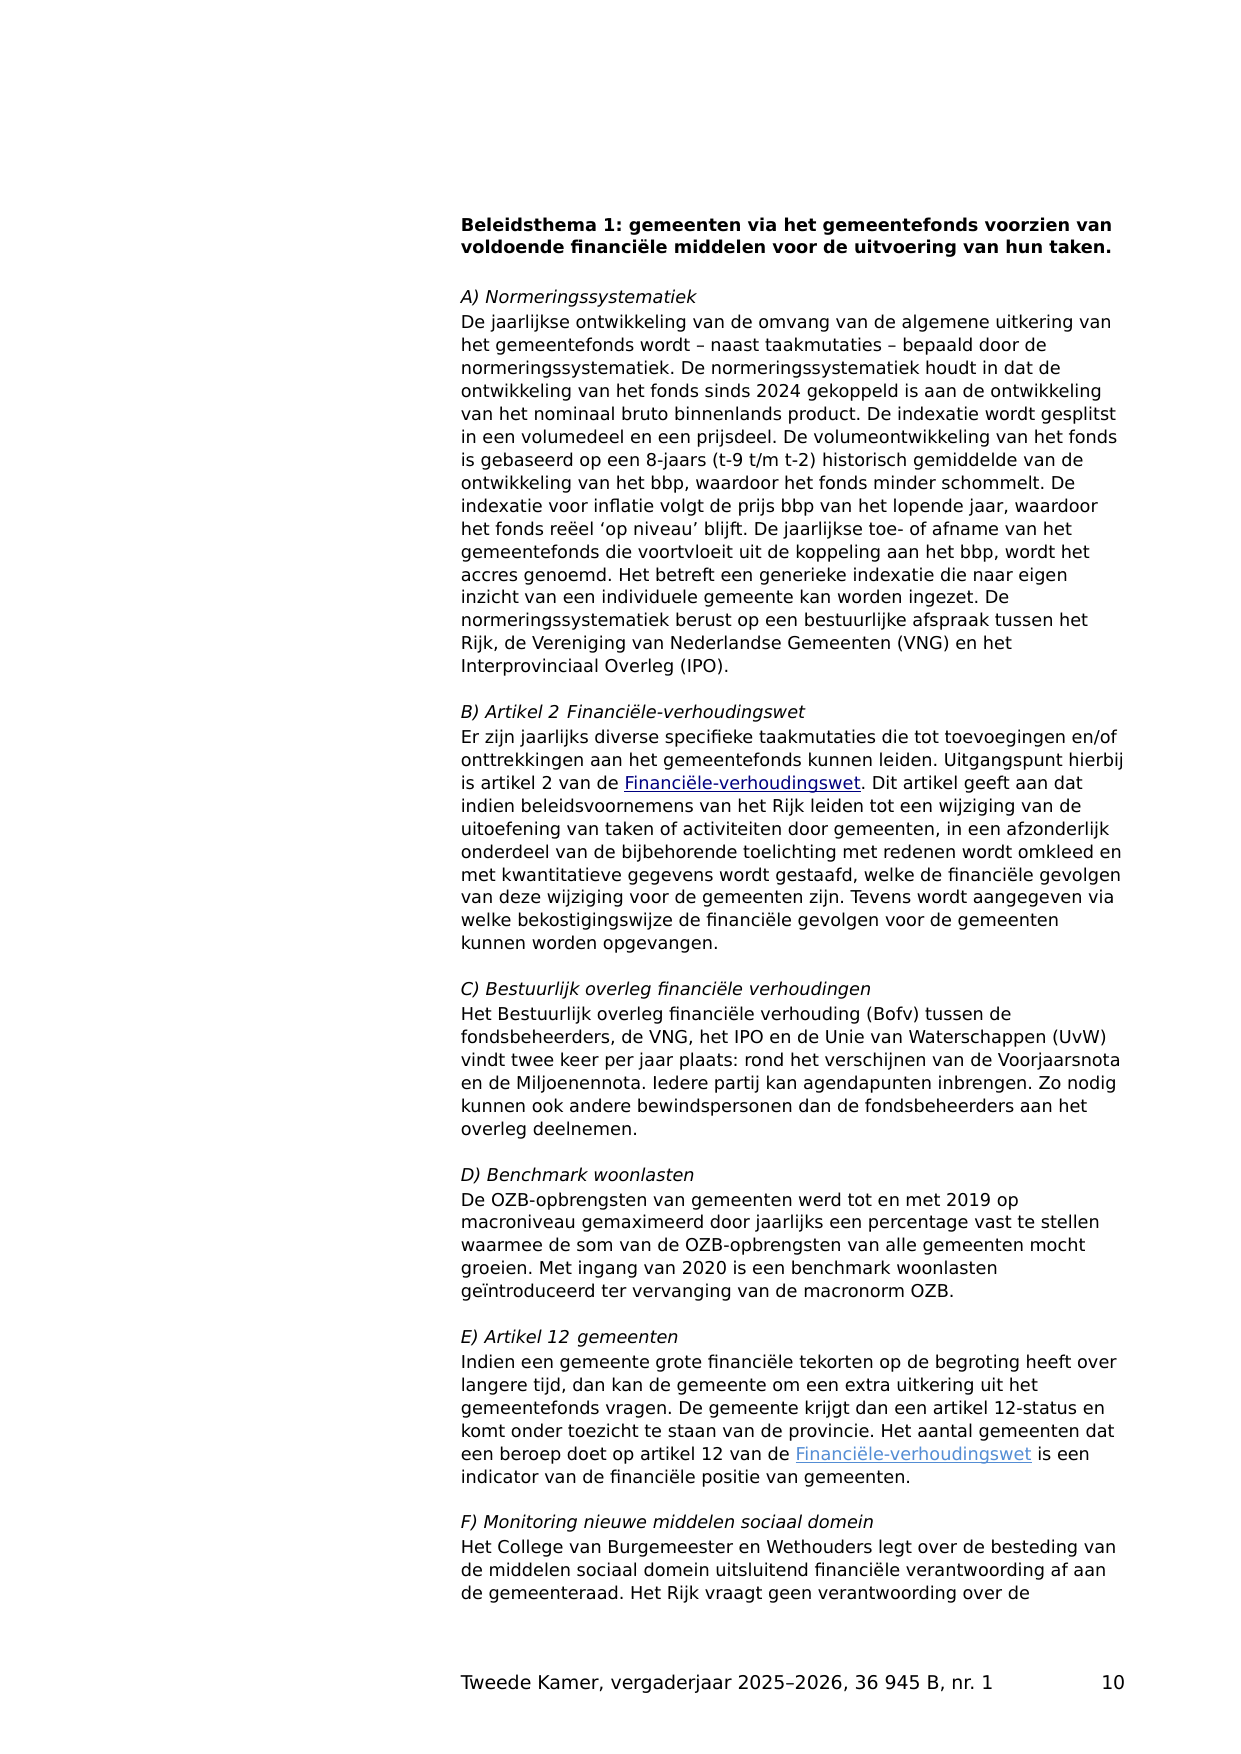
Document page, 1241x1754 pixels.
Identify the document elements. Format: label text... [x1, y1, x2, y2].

text Beleidsthema 1: gemeenten via het gemeentefonds voorzien van voldoende financiële middelen voor de uitvoering van hun taken. [461, 213, 1125, 258]
text B) Artikel 2 Financiële-verhoudingswet [461, 700, 1125, 723]
text A) Normeringssystematiek [461, 286, 1125, 308]
text De OZB-opbrengsten van gemeenten werd tot en met 2019 op macroniveau gemaximeerd door jaarlijks een percentage vast te stellen waarmee de som van de OZB-opbrengsten van alle gemeenten mocht groeien. Met ingang van 2020 is een benchmark woonlasten geïntroduceerd ter vervanging van de macronorm OZB. [461, 1188, 1125, 1302]
text Er zijn jaarlijks diverse specifieke taakmutaties die tot toevoegingen en/of onttrekkingen aan het gemeentefonds kunnen leiden. Uitgangspunt hierbij is artikel 2 van de Financiële-verhoudingswet. Dit artikel geeft aan dat indien beleidsvoornemens van het Rijk leiden tot een wijziging van de uitoefening van taken of activiteiten door gemeenten, in een afzonderlijk onderdeel van de bijbehorende toelichting met redenen wordt omkleed en met kwantitatieve gegevens wordt gestaafd, welke de financiële gevolgen van deze wijziging voor de gemeenten zijn. Tevens wordt aangegeven via welke bekostigingswijze de financiële gevolgen voor de gemeenten kunnen worden opgevangen. [461, 725, 1125, 954]
text Het Bestuurlijk overleg financiële verhouding (Bofv) tussen de fondsbeheerders, de VNG, het IPO en de Unie van Waterschappen (UvW) vindt twee keer per jaar plaats: rond het verschijnen van de Voorjaarsnota en de Miljoenennota. Iedere partij kan agendapunten inbrengen. Zo nodig kunnen ook andere bewindspersonen dan de fondsbeheerders aan het overleg deelnemen. [461, 1002, 1125, 1140]
text Indien een gemeente grote financiële tekorten op de begroting heeft over langere tijd, dan kan de gemeente om een extra uitkering uit het gemeentefonds vragen. De gemeente krijgt dan een artikel 12-status en komt onder toezicht te staan van de provincie. Het aantal gemeenten dat een beroep doet op artikel 12 van de Financiële-verhoudingswet is een indicator van de financiële positie van gemeenten. [461, 1350, 1125, 1488]
text C) Bestuurlijk overleg financiële verhoudingen [461, 977, 1125, 1000]
text D) Benchmark woonlasten [461, 1163, 1125, 1186]
text F) Monitoring nieuwe middelen sociaal domein [461, 1511, 1125, 1533]
text De jaarlĳkse ontwikkeling van de omvang van de algemene uitkering van het gemeentefonds wordt – naast taakmutaties – bepaald door de normeringssystematiek. De normeringssystematiek houdt in dat de ontwikkeling van het fonds sinds 2024 gekoppeld is aan de ontwikkeling van het nominaal bruto binnenlands product. De indexatie wordt gesplitst in een volumedeel en een prĳsdeel. De volumeontwikkeling van het fonds is gebaseerd op een 8-jaars (t-9 t/m t-2) historisch gemiddelde van de ontwikkeling van het bbp, waardoor het fonds minder schommelt. De indexatie voor inflatie volgt de prĳs bbp van het lopende jaar, waardoor het fonds reëel ‘op niveau’ blĳft. De jaarlĳkse toe- of afname van het gemeentefonds die voortvloeit uit de koppeling aan het bbp, wordt het accres genoemd. Het betreft een generieke indexatie die naar eigen inzicht van een individuele gemeente kan worden ingezet. De normeringssystematiek berust op een bestuurlĳke afspraak tussen het Rĳk, de Vereniging van Nederlandse Gemeenten (VNG) en het Interprovinciaal Overleg (IPO). [461, 311, 1125, 677]
text Het College van Burgemeester en Wethouders legt over de besteding van de middelen sociaal domein uitsluitend financiële verantwoording af aan de gemeenteraad. Het Rijk vraagt geen verantwoording over de [461, 1536, 1125, 1604]
text E) Artikel 12 gemeenten [461, 1325, 1125, 1348]
